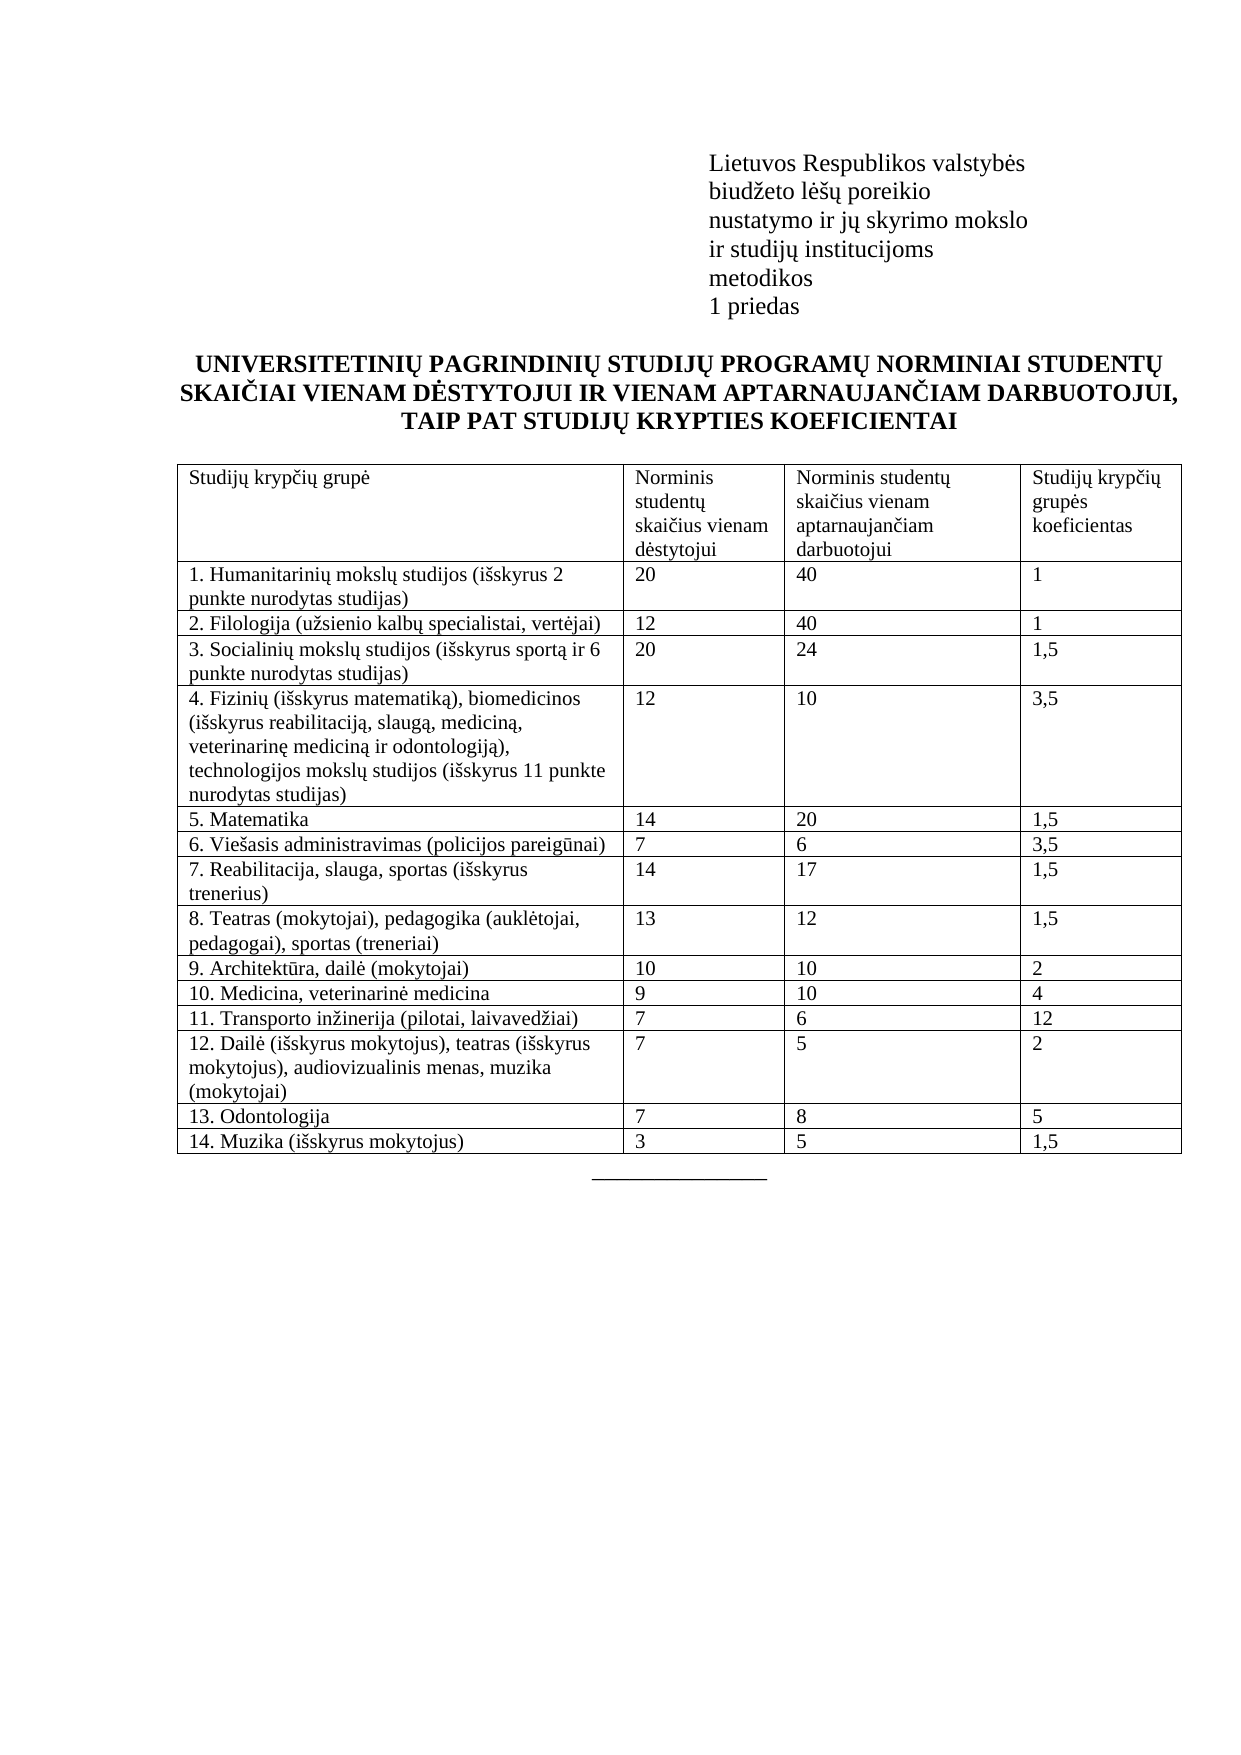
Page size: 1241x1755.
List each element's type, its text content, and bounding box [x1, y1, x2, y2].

text ______________ [177, 1154, 1181, 1183]
table_cell 1 [1021, 611, 1181, 635]
table_cell 6 [785, 832, 1020, 856]
table_cell 10 [624, 956, 784, 979]
table_cell 14. Muzika (išskyrus mokytojus) [178, 1129, 623, 1153]
table_cell 1,5 [1021, 807, 1181, 831]
table_cell 12 [1021, 1006, 1181, 1030]
table_cell 24 [785, 636, 1020, 684]
text UNIVERSITETINIŲ PAGRINDINIŲ STUDIJŲ PROGRAMŲ NORMINIAI STUDENTŲ SKAIČIAI VIENAM DĖSTYTOJUI IR VIENAM APTARNAUJANČIAM DARBUOTOJUI, TAIP PAT STUDIJŲ KRYPTIES KOEFICIENTAI [177, 349, 1181, 435]
table_cell 3. Socialinių mokslų studijos (išskyrus sportą ir 6 punkte nurodytas studijas) [178, 636, 623, 684]
table_cell 13 [624, 906, 784, 954]
table_cell 8. Teatras (mokytojai), pedagogika (auklėtojai, pedagogai), sportas (treneriai) [178, 906, 623, 954]
table_cell 1,5 [1021, 906, 1181, 954]
table_cell 20 [624, 636, 784, 684]
table_cell 5 [785, 1129, 1020, 1153]
table_header Norminis studentų skaičius vienam aptarnaujančiam darbuotojui [785, 465, 1020, 561]
table_cell 1. Humanitarinių mokslų studijos (išskyrus 2 punkte nurodytas studijas) [178, 562, 623, 610]
table_cell 17 [785, 857, 1020, 905]
table_cell 7 [624, 1104, 784, 1128]
table_cell 12 [624, 611, 784, 635]
text 1 priedas [177, 291, 1181, 320]
table_cell 12. Dailė (išskyrus mokytojus), teatras (išskyrus mokytojus), audiovizualinis menas, muzika (mokytojai) [178, 1031, 623, 1103]
text biudžeto lėšų poreikio [177, 176, 1181, 205]
table_cell 6. Viešasis administravimas (policijos pareigūnai) [178, 832, 623, 856]
table_cell 2. Filologija (užsienio kalbų specialistai, vertėjai) [178, 611, 623, 635]
table_cell 1,5 [1021, 1129, 1181, 1153]
table_cell 5. Matematika [178, 807, 623, 831]
table_cell 1,5 [1021, 857, 1181, 905]
table_header Studijų krypčių grupė [178, 465, 623, 561]
table_cell 1 [1021, 562, 1181, 610]
table_cell 10 [785, 956, 1020, 979]
table_cell 7 [624, 1006, 784, 1030]
table_cell 12 [785, 906, 1020, 954]
table_header Norminis studentų skaičius vienam dėstytojui [624, 465, 784, 561]
table_cell 7. Reabilitacija, slauga, sportas (išskyrus trenerius) [178, 857, 623, 905]
table_cell 14 [624, 857, 784, 905]
table_cell 7 [624, 1031, 784, 1103]
table_cell 11. Transporto inžinerija (pilotai, laivavedžiai) [178, 1006, 623, 1030]
table_cell 6 [785, 1006, 1020, 1030]
table_cell 5 [785, 1031, 1020, 1103]
table_cell 3,5 [1021, 832, 1181, 856]
table_cell 2 [1021, 956, 1181, 979]
table_cell 40 [785, 562, 1020, 610]
text Lietuvos Respublikos valstybės [177, 148, 1181, 176]
table_cell 4. Fizinių (išskyrus matematiką), biomedicinos (išskyrus reabilitaciją, slaugą, mediciną, veterinarinę mediciną ir odontologiją), technologijos mokslų studijos (išskyrus 11 punkte nurodytas studijas) [178, 686, 623, 806]
table_cell 14 [624, 807, 784, 831]
table_cell 3,5 [1021, 686, 1181, 806]
table_cell 10 [785, 981, 1020, 1005]
table_cell 9 [624, 981, 784, 1005]
text metodikos [177, 263, 1181, 291]
text nustatymo ir jų skyrimo mokslo [177, 205, 1181, 234]
table_cell 12 [624, 686, 784, 806]
table_cell 4 [1021, 981, 1181, 1005]
table_cell 8 [785, 1104, 1020, 1128]
table_cell 10. Medicina, veterinarinė medicina [178, 981, 623, 1005]
table_cell 1,5 [1021, 636, 1181, 684]
table_cell 40 [785, 611, 1020, 635]
table_cell 20 [785, 807, 1020, 831]
text ir studijų institucijoms [177, 234, 1181, 263]
table_cell 2 [1021, 1031, 1181, 1103]
table_cell 20 [624, 562, 784, 610]
table_cell 13. Odontologija [178, 1104, 623, 1128]
table_cell 9. Architektūra, dailė (mokytojai) [178, 956, 623, 979]
table_cell 10 [785, 686, 1020, 806]
table_cell 3 [624, 1129, 784, 1153]
table_cell 5 [1021, 1104, 1181, 1128]
table_header Studijų krypčių grupės koeficientas [1021, 465, 1181, 561]
table_cell 7 [624, 832, 784, 856]
